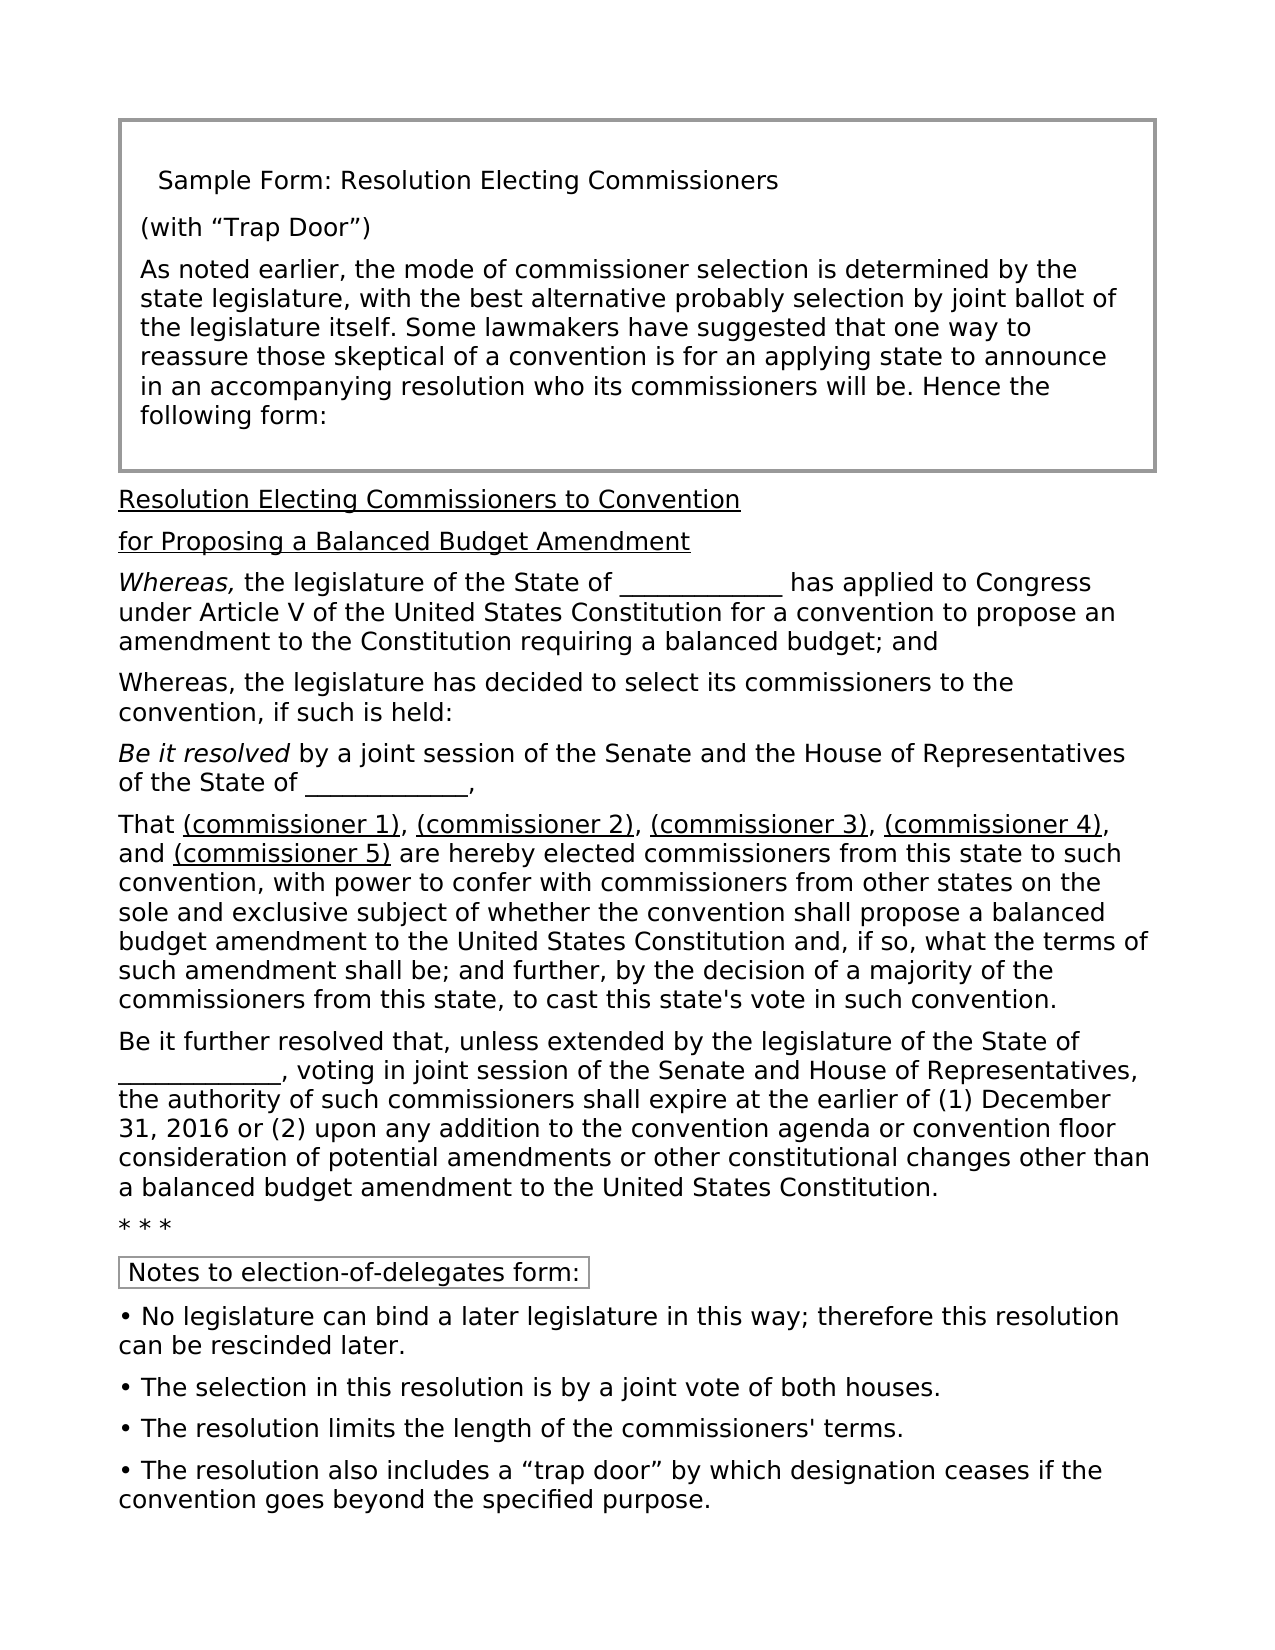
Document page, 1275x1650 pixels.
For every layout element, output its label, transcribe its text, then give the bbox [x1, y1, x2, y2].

table_header Sample Form: Resolution Electing Commissioners (with “Trap Door”) As noted earlier, the mode of commissioner selection is determined by the state legislature, with the best alternative probably selection by joint ballot of the legislature itself. Some lawmakers have suggested that one way to reassure those skeptical of a convention is for an applying state to announce in an accompanying resolution who its commissioners will be. Hence the following form: [122, 131, 1144, 460]
text [590, 1256, 1157, 1289]
text • The resolution also includes a “trap door” by which designation ceases if the convention goes beyond the specified purpose. [118, 1456, 1157, 1514]
text • No legislature can bind a later legislature in this way; therefore this resolution can be rescinded later. [118, 1302, 1157, 1360]
text Whereas, the legislature of the State of _____________ has applied to Congress under Article V of the United States Constitution for a convention to propose an amendment to the Constitution requiring a balanced budget; and [118, 568, 1157, 656]
text Whereas, the legislature has decided to select its commissioners to the convention, if such is held: [118, 668, 1157, 727]
text for Proposing a Balanced Budget Amendment [118, 527, 1157, 556]
text Be it resolved by a joint session of the Senate and the House of Representatives of the State of _____________, [118, 739, 1157, 798]
text That (commissioner 1), (commissioner 2), (commissioner 3), (commissioner 4), and (commissioner 5) are hereby elected commissioners from this state to such convention, with power to confer with commissioners from other states on the sole and exclusive subject of whether the convention shall propose a balanced budget amendment to the United States Constitution and, if so, what the terms of such amendment shall be; and further, by the decision of a majority of the commissioners from this state, to cast this state's vote in such convention. [118, 810, 1157, 1014]
text • The resolution limits the length of the commissioners' terms. [118, 1414, 1157, 1443]
text * * * [118, 1214, 1157, 1243]
text • The selection in this resolution is by a joint vote of both houses. [118, 1373, 1157, 1402]
text Be it further resolved that, unless extended by the legislature of the State of _____________, voting in joint session of the Senate and House of Representatives, the authority of such commissioners shall expire at the earlier of (1) December 31, 2016 or (2) upon any addition to the convention agenda or convention floor consideration of potential amendments or other constitutional changes other than a balanced budget amendment to the United States Constitution. [118, 1027, 1157, 1202]
text Notes to election-of-delegates form: [120, 1258, 588, 1287]
text [122, 122, 1153, 469]
text Resolution Electing Commissioners to Convention [118, 473, 1157, 514]
